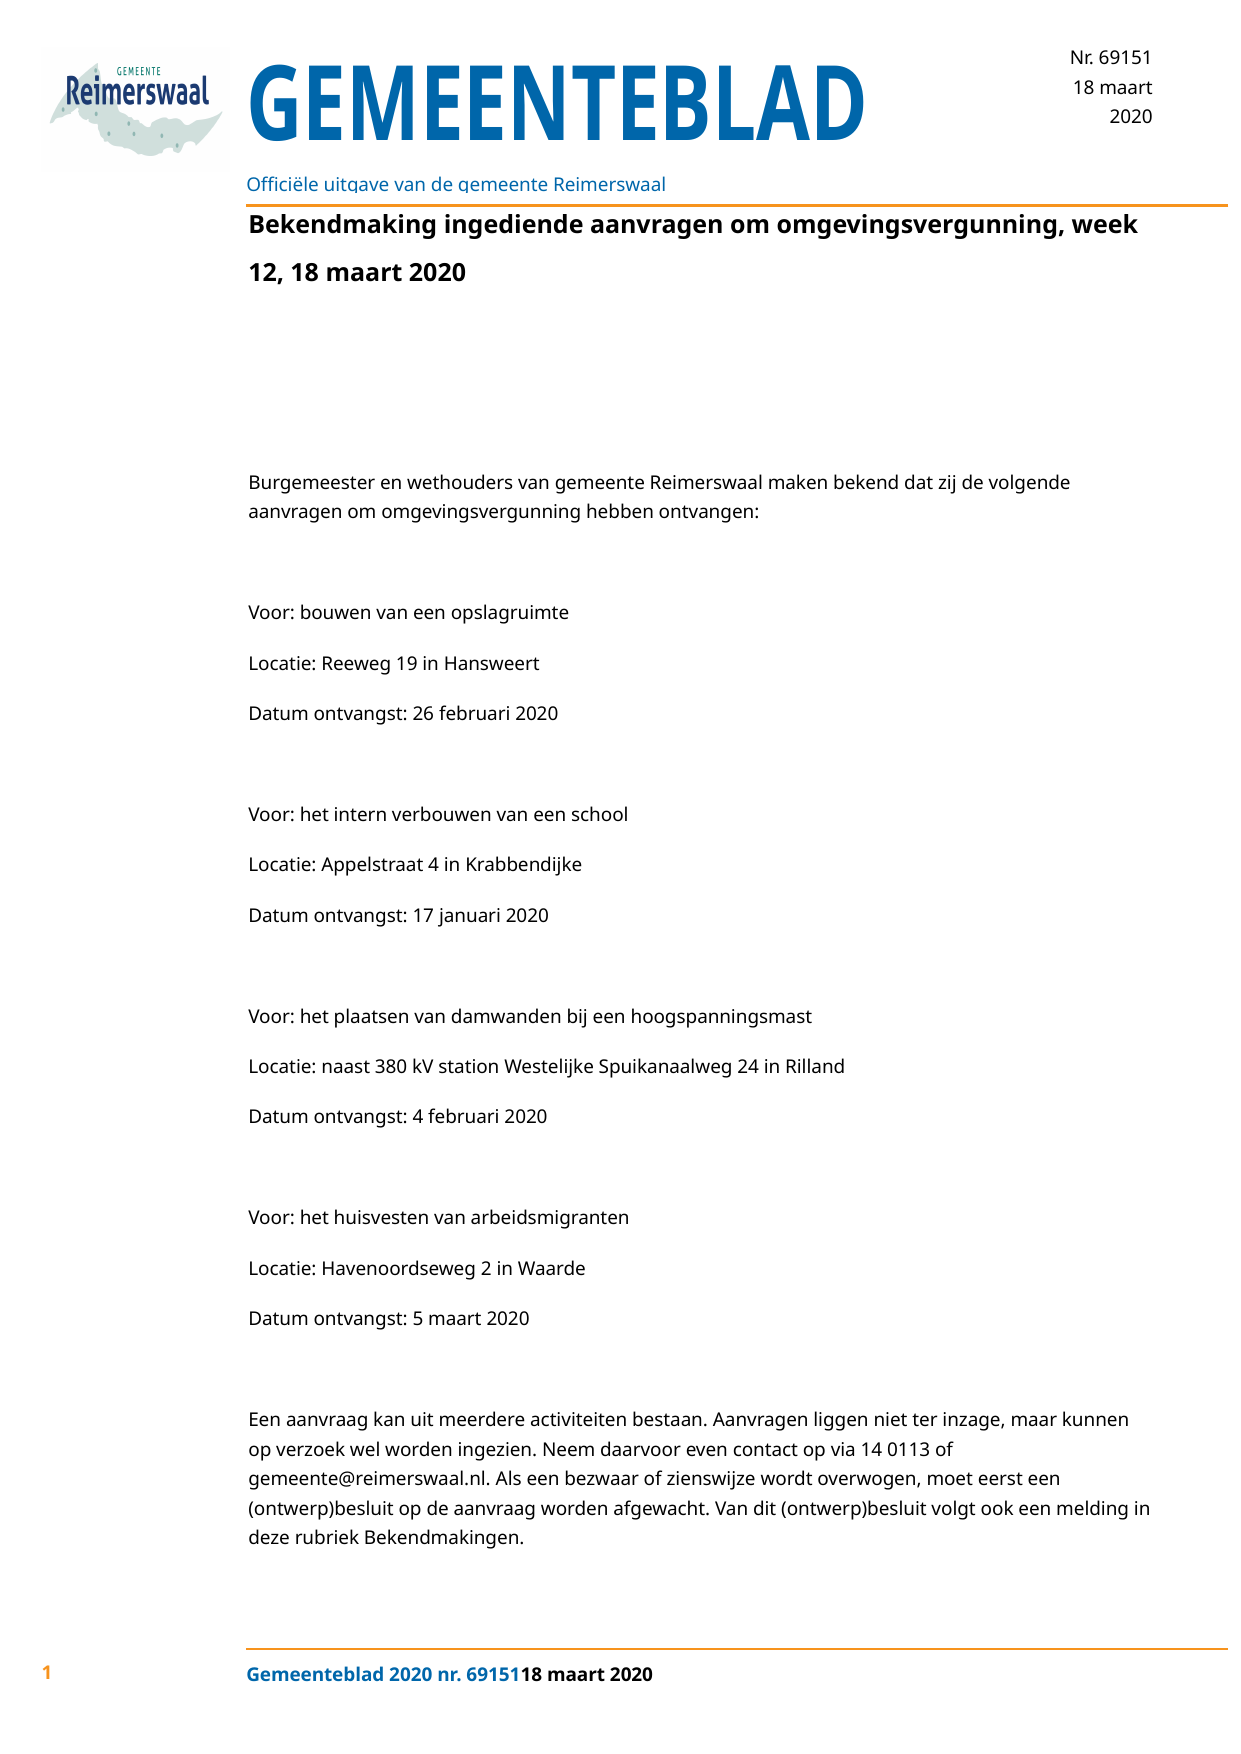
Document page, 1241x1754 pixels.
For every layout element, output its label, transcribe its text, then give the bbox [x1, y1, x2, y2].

text Voor: het intern verbouwen van een school [248, 801, 1152, 827]
text Datum ontvangst: 26 februari 2020 [248, 700, 1152, 726]
text Locatie: Reeweg 19 in Hansweert [248, 650, 1152, 676]
text Voor: het plaatsen van damwanden bij een hoogspanningsmast [248, 1003, 1152, 1029]
text Voor: bouwen van een opslagruimte [248, 599, 1152, 625]
text Een aanvraag kan uit meerdere activiteiten bestaan. Aanvragen liggen niet ter inzage, maar kunnen op verzoek wel worden ingezien. Neem daarvoor even contact op via 14 0113 of gemeente@reimerswaal.nl. Als een bezwaar of zienswijze wordt overwogen, moet eerst een (ontwerp)besluit op de aanvraag worden afgewacht. Van dit (ontwerp)besluit volgt ook een melding in deze rubriek Bekendmakingen. [248, 1406, 1152, 1550]
text Locatie: naast 380 kV station Westelijke Spuikanaalweg 24 in Rilland [248, 1053, 1152, 1079]
text Datum ontvangst: 4 februari 2020 [248, 1104, 1152, 1129]
text Burgemeester en wethouders van gemeente Reimerswaal maken bekend dat zij de volgende aanvragen om omgevingsvergunning hebben ontvangen: [248, 469, 1152, 524]
text Datum ontvangst: 17 januari 2020 [248, 902, 1152, 928]
text Locatie: Appelstraat 4 in Krabbendijke [248, 852, 1152, 877]
text Bekendmaking ingediende aanvragen om omgevingsvergunning, week 12, 18 maart 2020 [248, 207, 1152, 288]
text Datum ontvangst: 5 maart 2020 [248, 1305, 1152, 1331]
picture [41, 47, 231, 172]
text Locatie: Havenoordseweg 2 in Waarde [248, 1255, 1152, 1281]
text Voor: het huisvesten van arbeidsmigranten [248, 1204, 1152, 1230]
